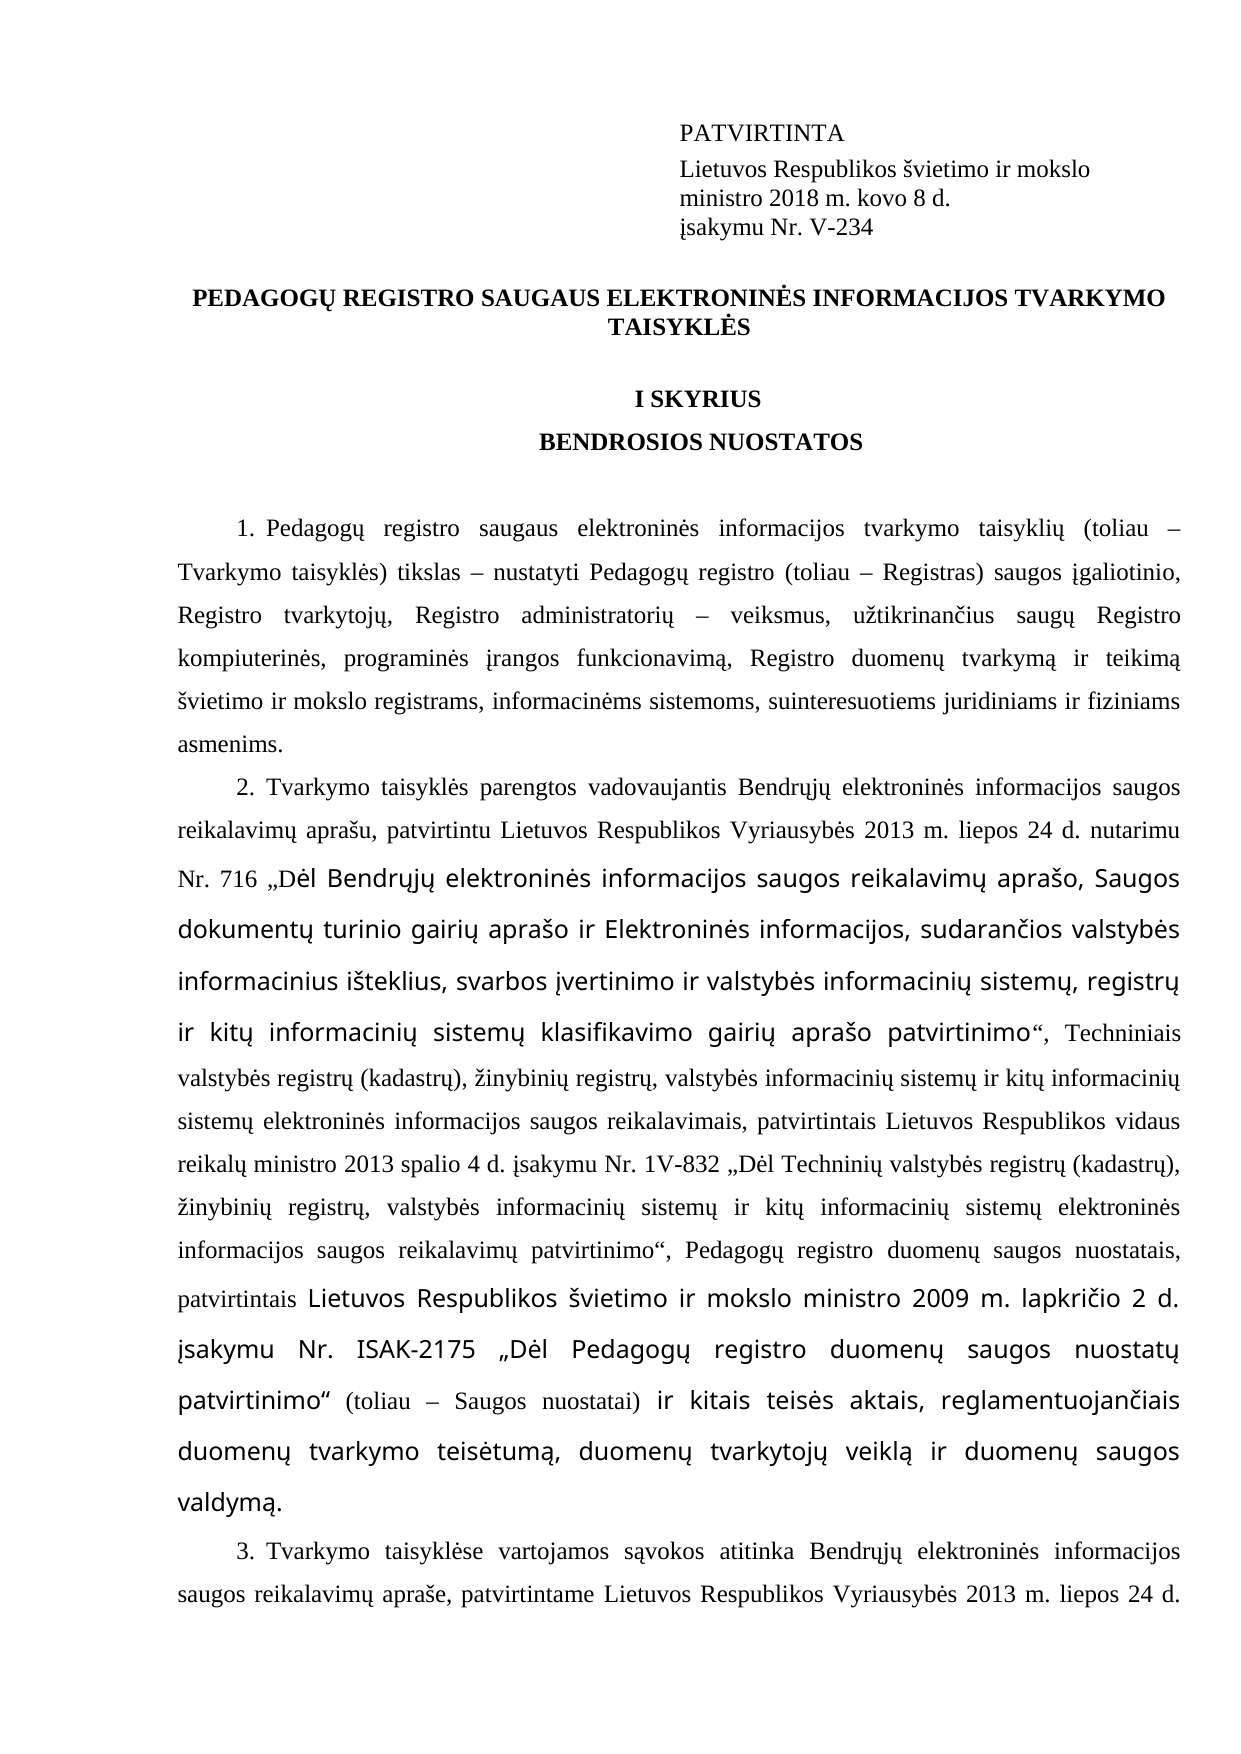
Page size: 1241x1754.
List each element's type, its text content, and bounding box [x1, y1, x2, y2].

subtitle PATVIRTINTA [177, 118, 1181, 147]
text įsakymu Nr. V-234 [177, 212, 1181, 240]
text ministro 2018 m. kovo 8 d. [177, 183, 1181, 212]
text PEDAGOGŲ REGISTRO SAUGAUS ELEKTRONINĖS INFORMACIJOS TVARKYMO TAISYKLĖS [177, 283, 1181, 341]
text Lietuvos Respublikos švietimo ir mokslo [177, 154, 1181, 183]
text I SKYRIUS [215, 384, 1181, 413]
text BENDROSIOS NUOSTATOS [215, 427, 1181, 456]
text 2. Tvarkymo taisyklės parengtos vadovaujantis Bendrųjų elektroninės informacijos saugos reikalavimų aprašu, patvirtintu Lietuvos Respublikos Vyriausybės 2013 m. liepos 24 d. nutarimu Nr. 716 „Dėl Bendrųjų elektroninės informacijos saugos reikalavimų aprašo, Saugos dokumentų turinio gairių aprašo ir Elektroninės informacijos, sudarančios valstybės informacinius išteklius, svarbos įvertinimo ir valstybės informacinių sistemų, registrų ir kitų informacinių sistemų klasifikavimo gairių aprašo patvirtinimo“, Techniniais valstybės registrų (kadastrų), žinybinių registrų, valstybės informacinių sistemų ir kitų informacinių sistemų elektroninės informacijos saugos reikalavimais, patvirtintais Lietuvos Respublikos vidaus reikalų ministro 2013 spalio 4 d. įsakymu Nr. 1V-832 „Dėl Techninių valstybės registrų (kadastrų), žinybinių registrų, valstybės informacinių sistemų ir kitų informacinių sistemų elektroninės informacijos saugos reikalavimų patvirtinimo“, Pedagogų registro duomenų saugos nuostatais, patvirtintais Lietuvos Respublikos švietimo ir mokslo ministro 2009 m. lapkričio 2 d. įsakymu Nr. ISAK-2175 „Dėl Pedagogų registro duomenų saugos nuostatų patvirtinimo“ (toliau – Saugos nuostatai) ir kitais teisės aktais, reglamentuojančiais duomenų tvarkymo teisėtumą, duomenų tvarkytojų veiklą ir duomenų saugos valdymą. [177, 772, 1181, 1519]
text 1. Pedagogų registro saugaus elektroninės informacijos tvarkymo taisyklių (toliau – Tvarkymo taisyklės) tikslas – nustatyti Pedagogų registro (toliau – Registras) saugos įgaliotinio, Registro tvarkytojų, Registro administratorių – veiksmus, užtikrinančius saugų Registro kompiuterinės, programinės įrangos funkcionavimą, Registro duomenų tvarkymą ir teikimą švietimo ir mokslo registrams, informacinėms sistemoms, suinteresuotiems juridiniams ir fiziniams asmenims. [177, 513, 1181, 758]
text 3. Tvarkymo taisyklėse vartojamos sąvokos atitinka Bendrųjų elektroninės informacijos saugos reikalavimų apraše, patvirtintame Lietuvos Respublikos Vyriausybės 2013 m. liepos 24 d. [177, 1536, 1181, 1608]
